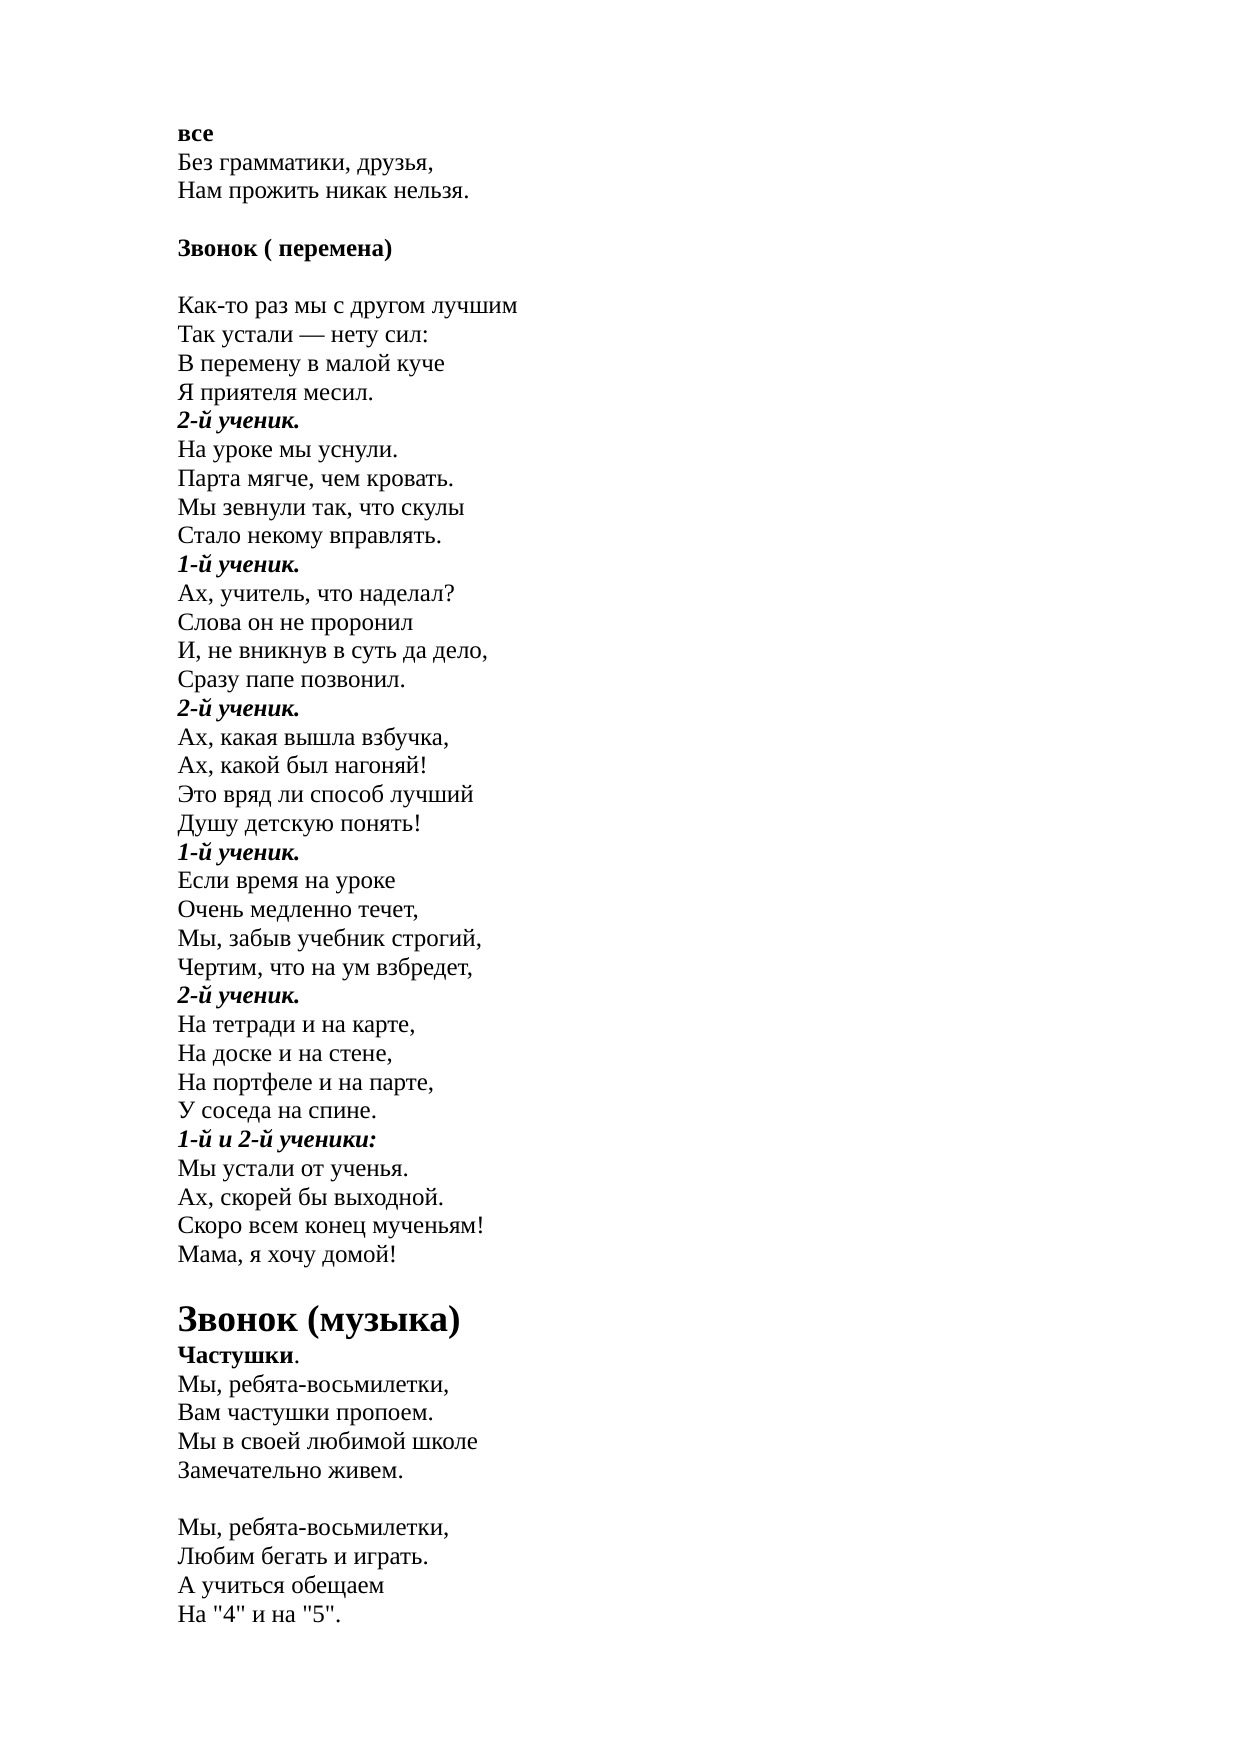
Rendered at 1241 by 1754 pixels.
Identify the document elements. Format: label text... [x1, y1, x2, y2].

text Частушки. Мы, ребята-восьмилетки, Вам частушки пропоем. Мы в своей любимой школе Замечательно живем. [177, 1340, 1152, 1484]
text Мы, ребята-восьмилетки, Любим бегать и играть. А учиться обещаем На "4" и на "5". [177, 1484, 1152, 1627]
text Звонок (музыка) [177, 1297, 1152, 1340]
text Как-то раз мы с другом лучшим Так устали — нету сил: В перемену в малой куче Я приятеля месил. 2-й ученик. На уроке мы уснули. Парта мягче, чем кровать. Мы зевнули так, что скулы Стало некому вправлять. 1-й ученик. Ах, учитель, что наделал? Слова он не проронил И, не вникнув в суть да дело, Сразу папе позвонил. 2-й ученик. Ах, какая вышла взбучка, Ах, какой был нагоняй! Это вряд ли способ лучший Душу детскую понять! 1-й ученик. Если время на уроке Очень медленно течет, Мы, забыв учебник строгий, Чертим, что на ум взбредет, 2-й ученик. На тетради и на карте, На доске и на стене, На портфеле и на парте, У соседа на спине. 1-й и 2-й ученики: Мы устали от ученья. Ах, скорей бы выходной. Скоро всем конец мученьям! Мама, я хочу домой! [177, 291, 1152, 1268]
text все Без грамматики, друзья, Нам прожить никак нельзя. [177, 118, 1152, 204]
text Звонок ( перемена) [177, 233, 1152, 262]
